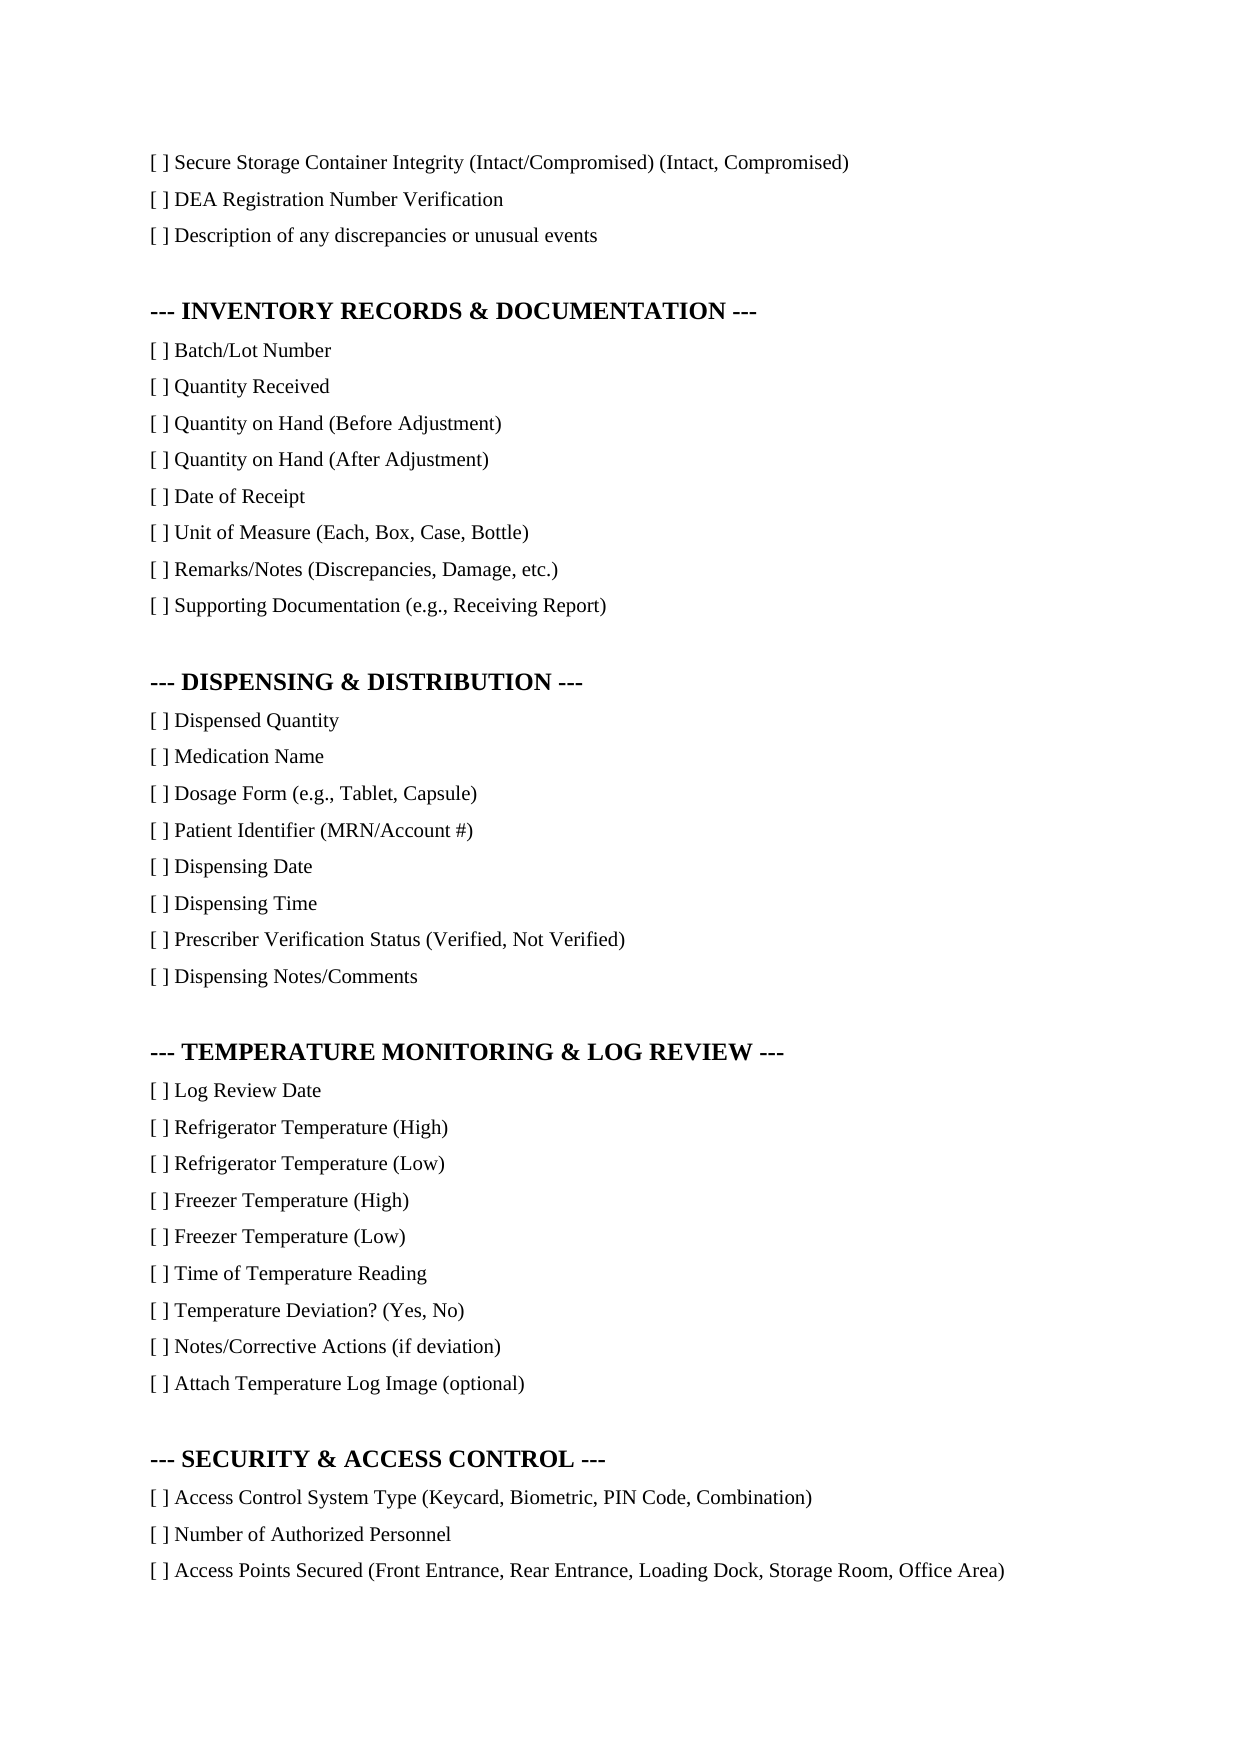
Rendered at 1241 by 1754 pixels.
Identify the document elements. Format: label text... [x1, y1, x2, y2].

text [ ] Notes/Corrective Actions (if deviation) [150, 1334, 1090, 1358]
text --- SECURITY & ACCESS CONTROL --- [150, 1444, 1090, 1472]
text [ ] Freezer Temperature (High) [150, 1188, 1090, 1212]
text [ ] Dispensed Quantity [150, 708, 1090, 732]
text --- TEMPERATURE MONITORING & LOG REVIEW --- [150, 1037, 1090, 1066]
text --- DISPENSING & DISTRIBUTION --- [150, 667, 1090, 695]
text [ ] Supporting Documentation (e.g., Receiving Report) [150, 593, 1090, 617]
text [ ] Quantity on Hand (After Adjustment) [150, 447, 1090, 471]
text [ ] Prescriber Verification Status (Verified, Not Verified) [150, 927, 1090, 951]
text [ ] Number of Authorized Personnel [150, 1522, 1090, 1546]
text [ ] Dosage Form (e.g., Tablet, Capsule) [150, 781, 1090, 805]
text [ ] Unit of Measure (Each, Box, Case, Bottle) [150, 520, 1090, 544]
text [ ] Patient Identifier (MRN/Account #) [150, 817, 1090, 842]
text [ ] Quantity on Hand (Before Adjustment) [150, 411, 1090, 435]
text [ ] Refrigerator Temperature (Low) [150, 1151, 1090, 1175]
text [ ] Refrigerator Temperature (High) [150, 1115, 1090, 1139]
text [ ] Description of any discrepancies or unusual events [150, 223, 1090, 247]
text [ ] Attach Temperature Log Image (optional) [150, 1371, 1090, 1395]
text --- INVENTORY RECORDS & DOCUMENTATION --- [150, 296, 1090, 325]
text [ ] Log Review Date [150, 1078, 1090, 1102]
text [ ] Date of Receipt [150, 484, 1090, 508]
text [ ] Access Points Secured (Front Entrance, Rear Entrance, Loading Dock, Storage Room, Office Area) [150, 1558, 1090, 1582]
text [ ] DEA Registration Number Verification [150, 187, 1090, 211]
text [ ] Secure Storage Container Integrity (Intact/Compromised) (Intact, Compromised) [150, 150, 1090, 174]
text [ ] Remarks/Notes (Discrepancies, Damage, etc.) [150, 557, 1090, 581]
text [ ] Dispensing Date [150, 854, 1090, 878]
text [ ] Time of Temperature Reading [150, 1261, 1090, 1285]
text [ ] Batch/Lot Number [150, 337, 1090, 362]
text [ ] Temperature Deviation? (Yes, No) [150, 1297, 1090, 1322]
text [ ] Medication Name [150, 744, 1090, 768]
text [ ] Dispensing Notes/Comments [150, 964, 1090, 988]
text [ ] Access Control System Type (Keycard, Biometric, PIN Code, Combination) [150, 1485, 1090, 1509]
text [ ] Freezer Temperature (Low) [150, 1224, 1090, 1248]
text [ ] Quantity Received [150, 374, 1090, 398]
text [ ] Dispensing Time [150, 891, 1090, 915]
